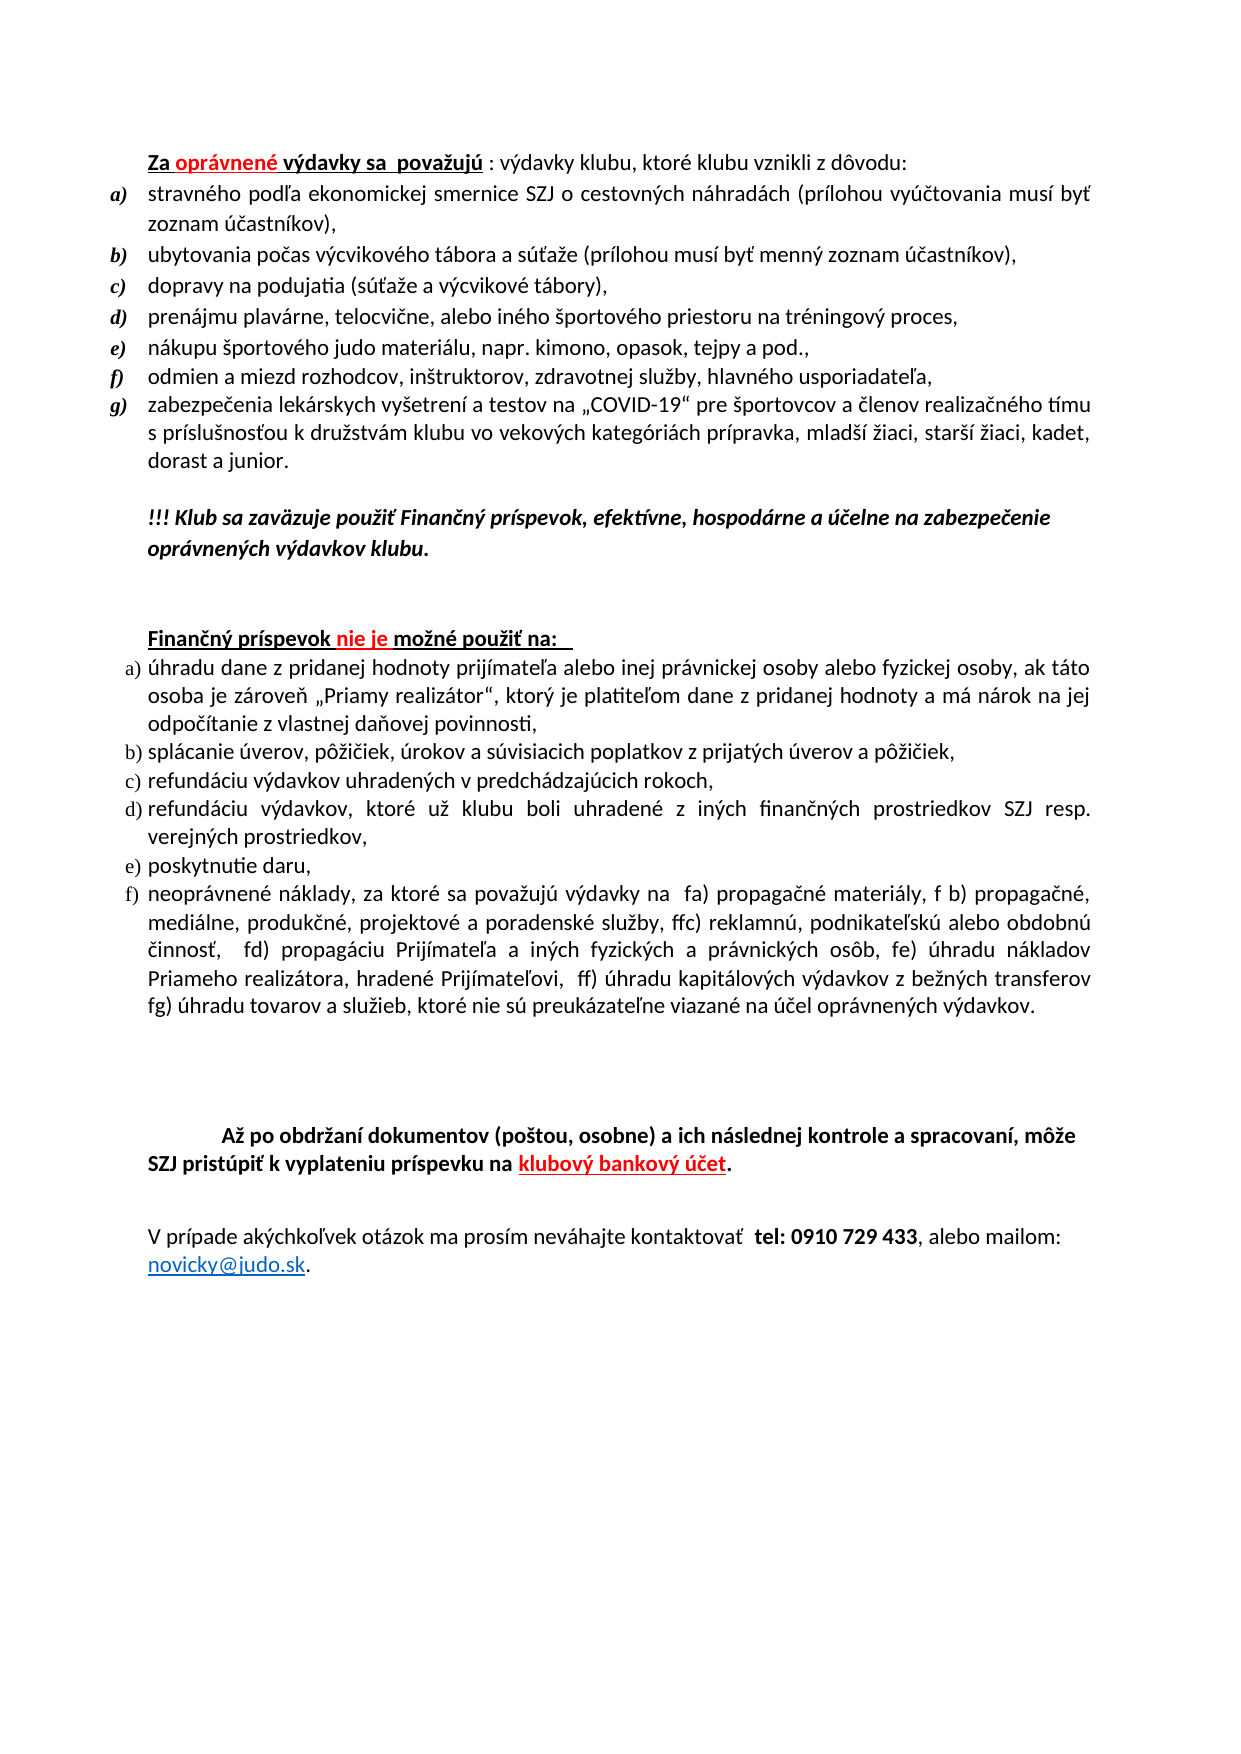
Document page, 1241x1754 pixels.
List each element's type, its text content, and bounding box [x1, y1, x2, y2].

list splácanie úverov, pôžičiek, úrokov a súvisiacich poplatkov z prijatých úverov a pôžičiek, [125, 737, 1093, 765]
list nákupu športového judo materiálu, napr. kimono, opasok, tejpy a pod., [110, 331, 1093, 361]
text !!! Klub sa zaväzuje použiť Finančný príspevok, efektívne, hospodárne a účelne na zabezpečenie oprávnených výdavkov klubu. [147, 503, 1093, 562]
text Za oprávnené výdavky sa považujú : výdavky klubu, ktoré klubu vznikli z dôvodu: [148, 148, 1093, 176]
list poskytnutie daru, [125, 851, 1093, 879]
list zabezpečenia lekárskych vyšetrení a testov na „COVID-19“ pre športovcov a členov realizačného tímu s príslušnosťou k družstvám klubu vo vekových kategóriách prípravka, mladší žiaci, starší žiaci, kadet, dorast a junior. [110, 391, 1093, 474]
list dopravy na podujatia (súťaže a výcvikové tábory), [110, 269, 1093, 299]
text Finančný príspevok nie je možné použiť na: [148, 624, 1093, 652]
list ubytovania počas výcvikového tábora a súťaže (prílohou musí byť menný zoznam účastníkov), [110, 238, 1093, 268]
list stravného podľa ekonomickej smernice SZJ o cestovných náhradách (prílohou vyúčtovania musí byť zoznam účastníkov), [110, 179, 1093, 237]
list refundáciu výdavkov, ktoré už klubu boli uhradené z iných finančných prostriedkov SZJ resp. verejných prostriedkov, [125, 794, 1093, 851]
list refundáciu výdavkov uhradených v predchádzajúcich rokoch, [125, 766, 1093, 794]
list odmien a miezd rozhodcov, inštruktorov, zdravotnej služby, hlavného usporiadateľa, [110, 362, 1093, 390]
text Až po obdržaní dokumentov (poštou, osobne) a ich následnej kontrole a spracovaní, môže SZJ pristúpiť k vyplateniu príspevku na klubový bankový účet. [148, 1121, 1093, 1177]
text V prípade akýchkoľvek otázok ma prosím neváhajte kontaktovať tel: 0910 729 433, alebo mailom: novicky@judo.sk. [148, 1222, 1093, 1278]
list úhradu dane z pridanej hodnoty prijímateľa alebo inej právnickej osoby alebo fyzickej osoby, ak táto osoba je zároveň „Priamy realizátor“, ktorý je platiteľom dane z pridanej hodnoty a má nárok na jej odpočítanie z vlastnej daňovej povinnosti, [125, 653, 1093, 737]
list prenájmu plavárne, telocvične, alebo iného športového priestoru na tréningový proces, [110, 300, 1093, 330]
list neoprávnené náklady, za ktoré sa považujú výdavky na fa) propagačné materiály, f b) propagačné, mediálne, produkčné, projektové a poradenské služby, ffc) reklamnú, podnikateľskú alebo obdobnú činnosť, fd) propagáciu Prijímateľa a iných fyzických a právnických osôb, fe) úhradu nákladov Priameho realizátora, hradené Prijímateľovi, ff) úhradu kapitálových výdavkov z bežných transferov fg) úhradu tovarov a služieb, ktoré nie sú preukázateľne viazané na účel oprávnených výdavkov. [125, 879, 1093, 1020]
